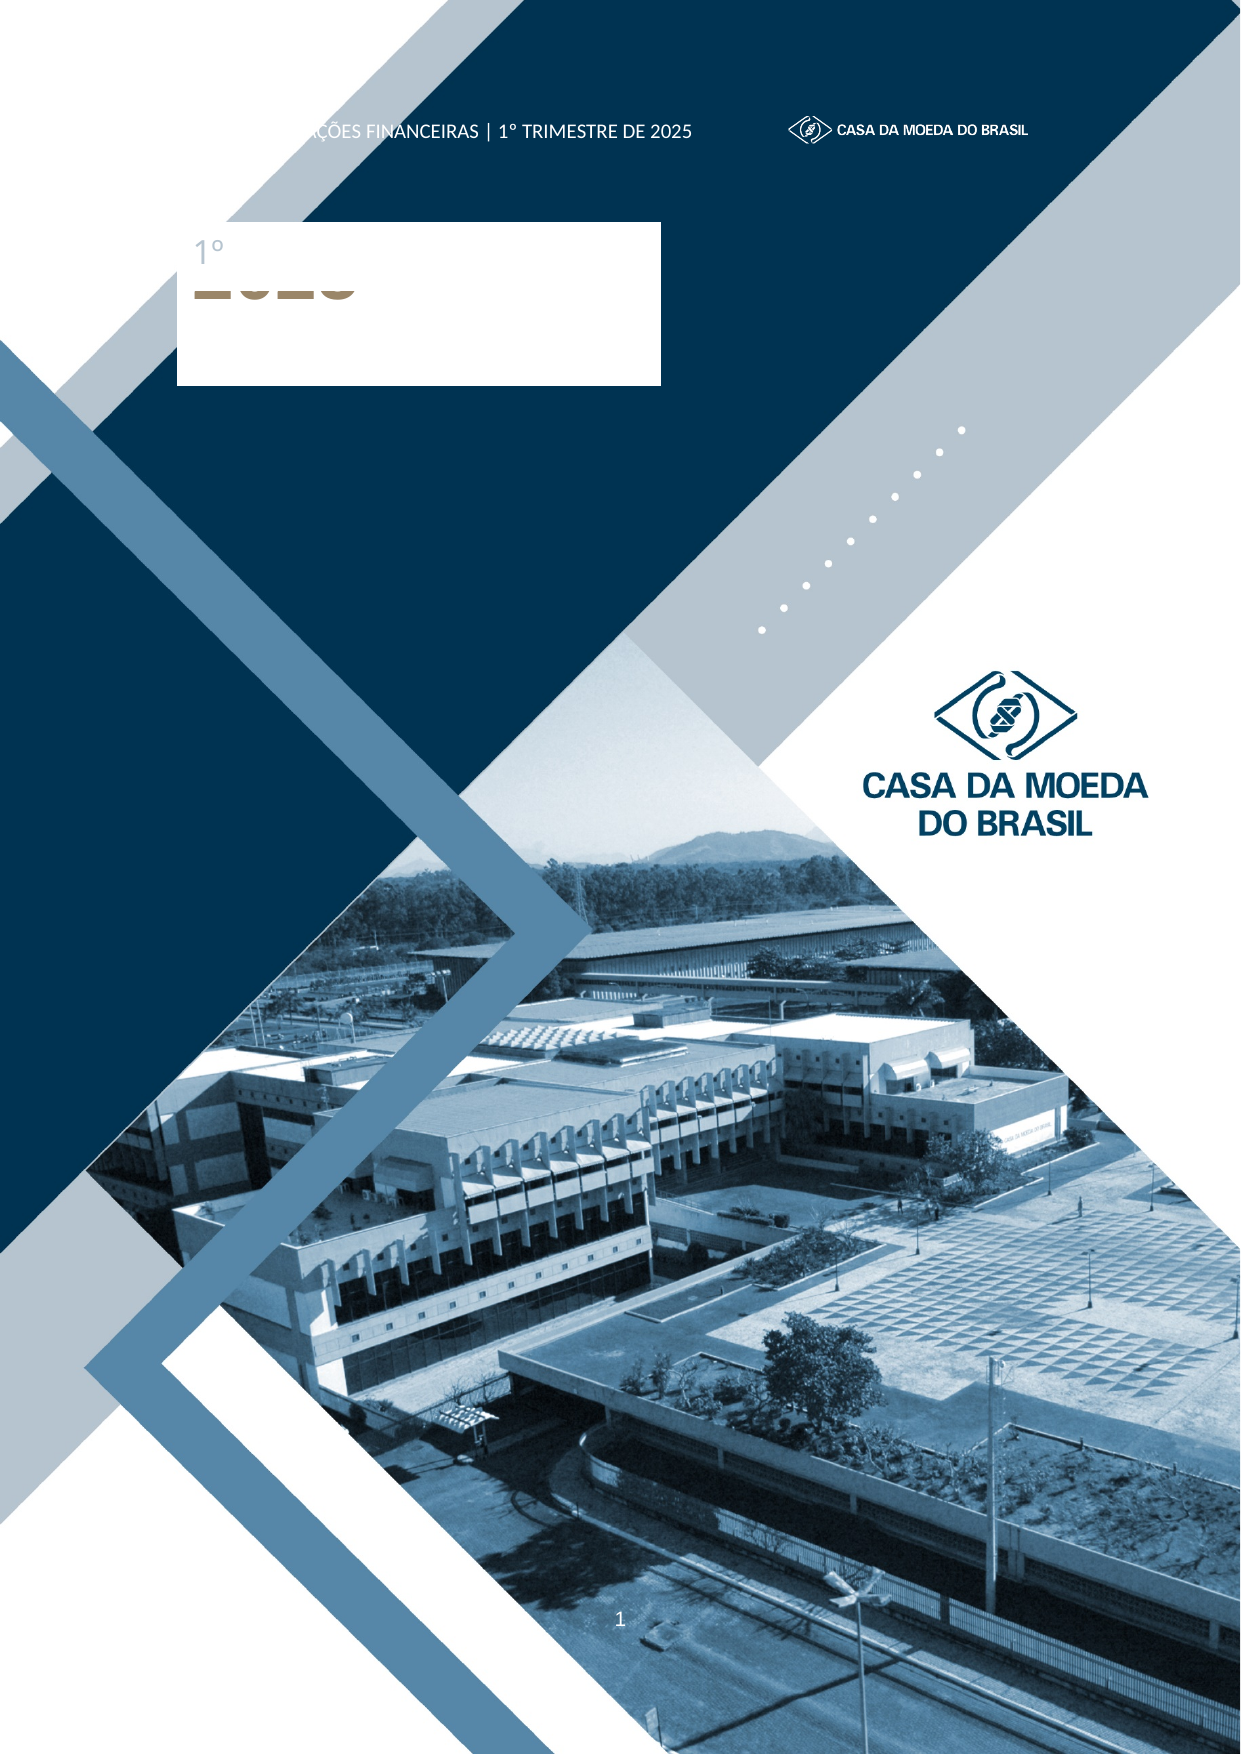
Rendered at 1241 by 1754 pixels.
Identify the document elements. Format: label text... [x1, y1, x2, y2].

text 1º TRIMESTRE [192, 229, 407, 284]
text 2025 [192, 291, 385, 315]
text Financeiras [192, 304, 646, 366]
text Demonstrações [422, 229, 646, 291]
